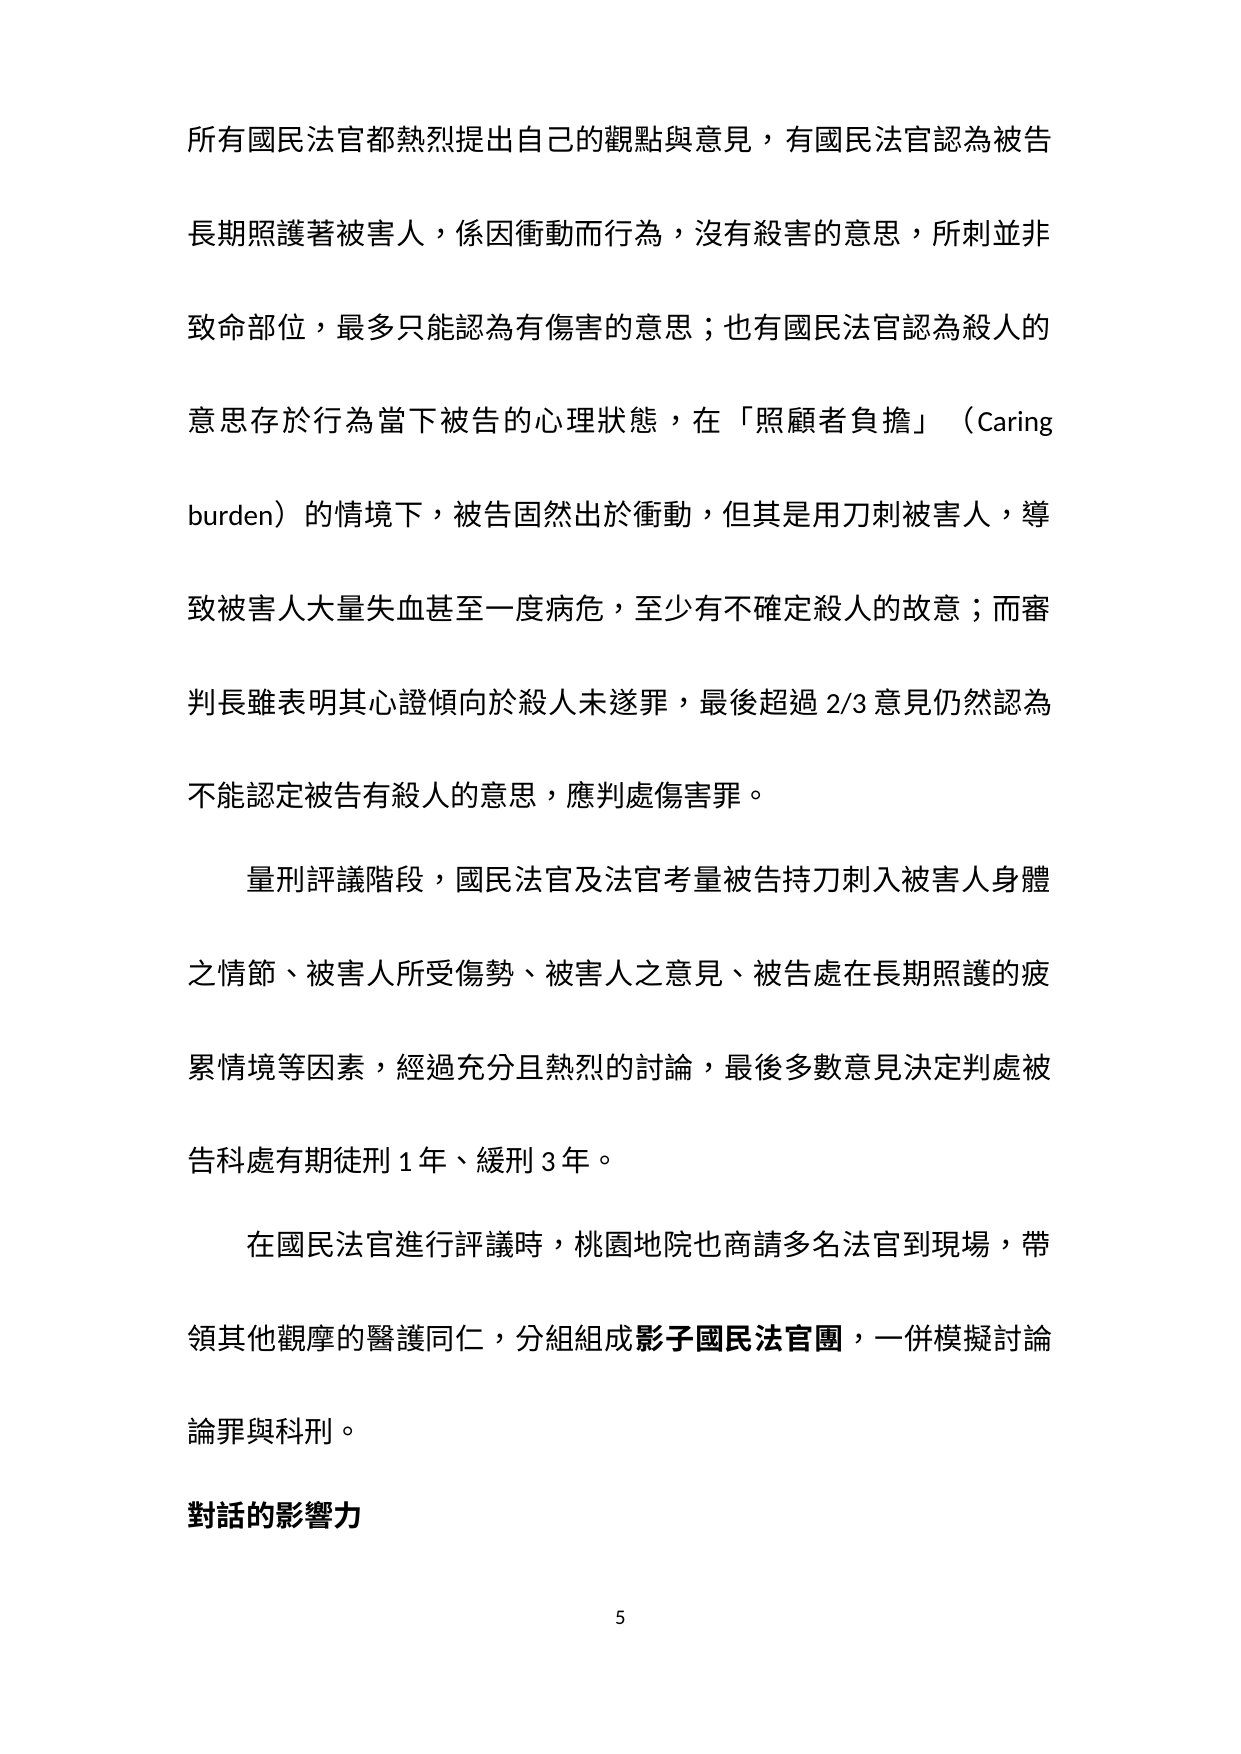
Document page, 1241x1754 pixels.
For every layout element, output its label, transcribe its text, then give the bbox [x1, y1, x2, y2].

text 辯論終結後的評議階段，在審判長親切地說明法律基本原則後，所有國民法官都熱烈提出自己的觀點與意見，有國民法官認為被告長期照護著被害人，係因衝動而行為，沒有殺害的意思，所刺並非致命部位，最多只能認為有傷害的意思；也有國民法官認為殺人的意思存於行為當下被告的心理狀態，在「照顧者負擔」（Caring burden）的情境下，被告固然出於衝動，但其是用刀刺被害人，導致被害人大量失血甚至一度病危，至少有不確定殺人的故意；而審判長雖表明其心證傾向於殺人未遂罪，最後超過2/3意見仍然認為不能認定被告有殺人的意思，應判處傷害罪。 [187, 96, 1053, 815]
text 量刑評議階段，國民法官及法官考量被告持刀刺入被害人身體之情節、被害人所受傷勢、被害人之意見、被告處在長期照護的疲累情境等因素，經過充分且熱烈的討論，最後多數意見決定判處被告科處有期徒刑1年、緩刑3年。 [187, 836, 1053, 1180]
text 在國民法官進行評議時，桃園地院也商請多名法官到現場，帶領其他觀摩的醫護同仁，分組組成影子國民法官團，一併模擬討論論罪與科刑。 [187, 1201, 1053, 1451]
text 對話的影響力 [187, 1472, 1053, 1535]
